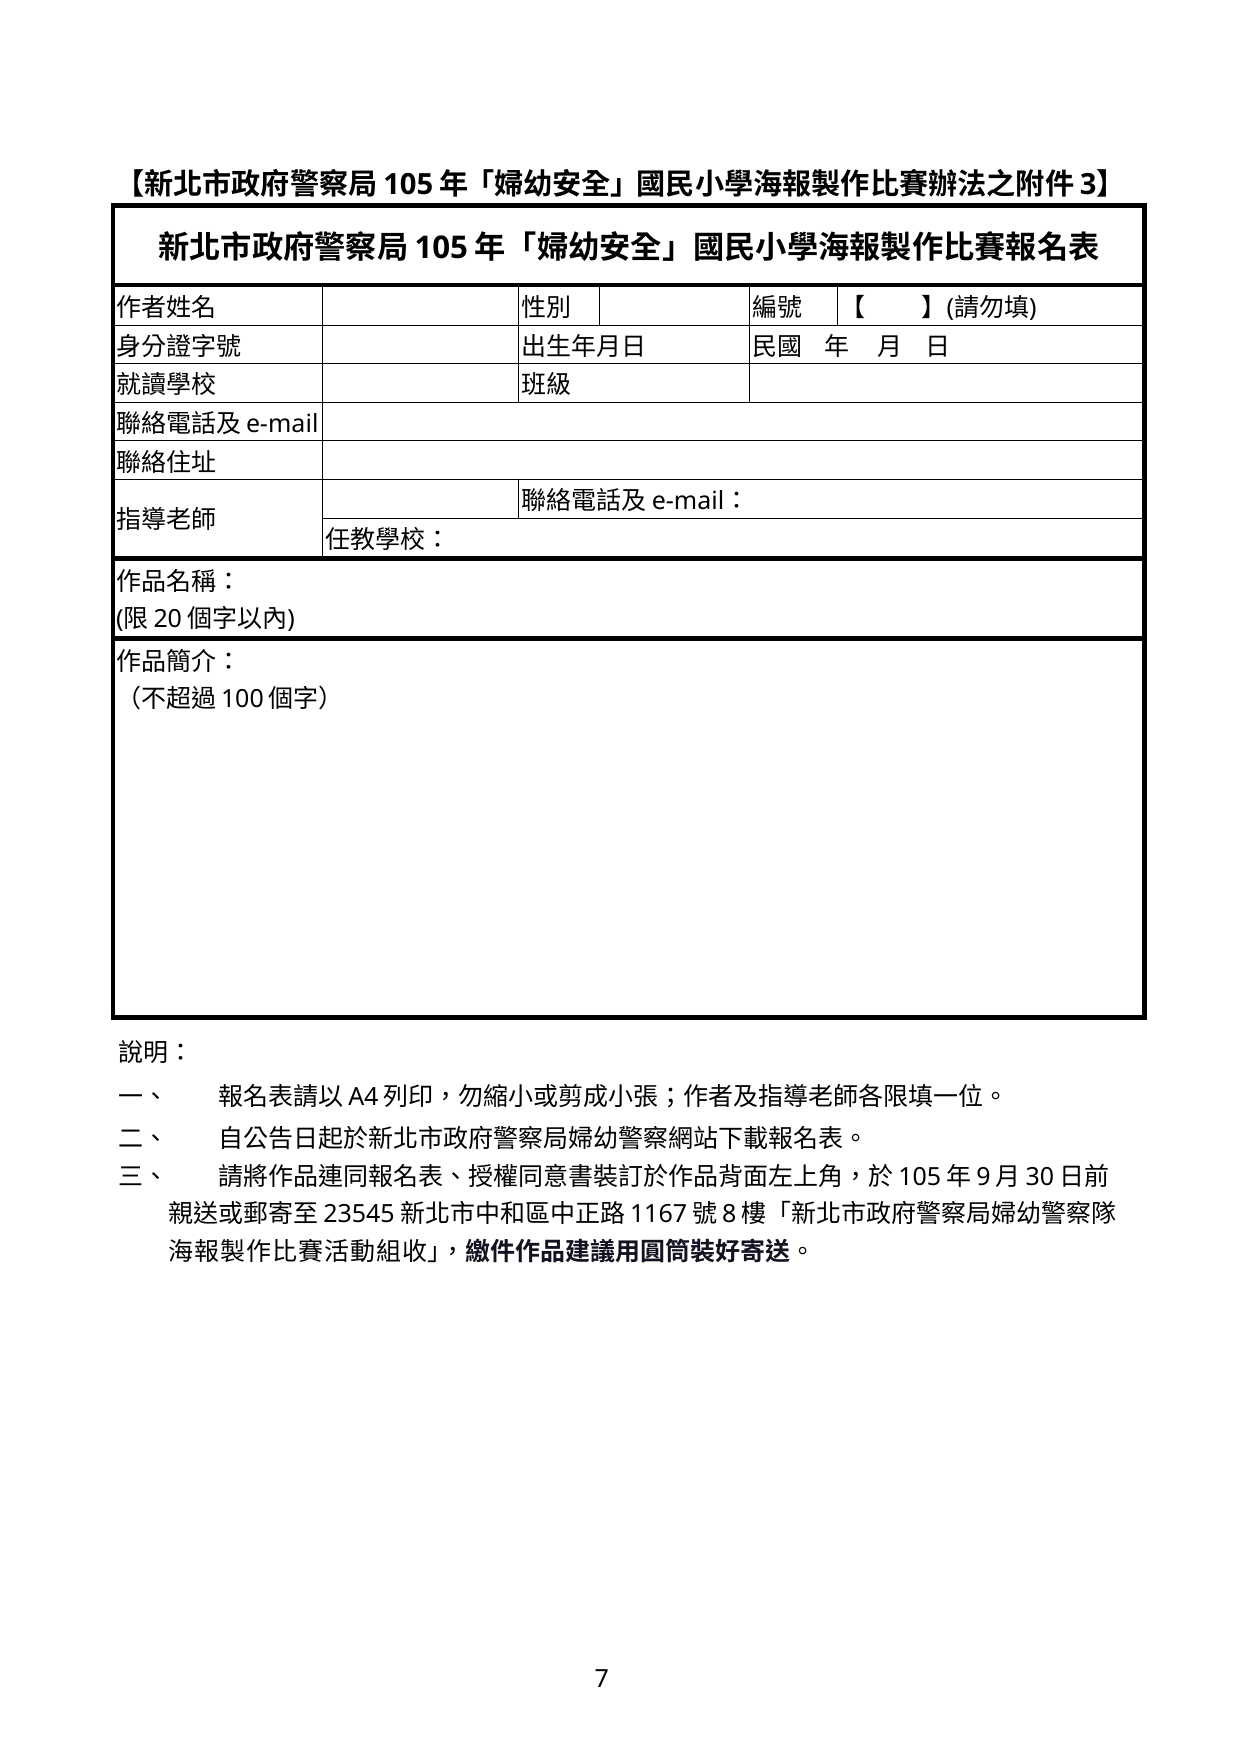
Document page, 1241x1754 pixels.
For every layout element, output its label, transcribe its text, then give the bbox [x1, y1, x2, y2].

table_cell 編號 [750, 287, 837, 325]
table_cell 身分證字號 [115, 326, 322, 363]
table_header 新北市政府警察局105年「婦幼安全」國民小學海報製作比賽報名表 [115, 208, 1142, 283]
table_cell 出生年月日 [519, 326, 749, 363]
table_cell [750, 364, 1142, 402]
table_cell 民國 年 月 日 [750, 326, 1142, 363]
table_cell 作品名稱： (限20個字以內) [115, 561, 1142, 636]
table_cell [323, 403, 1142, 440]
table_cell [323, 441, 1142, 479]
table_cell 班級 [519, 364, 749, 402]
list 請將作品連同報名表、授權同意書裝訂於作品背面左上角，於105年9月30日前親送或郵寄至23545新北市中和區中正路1167號8樓「新北市政府警察局婦幼警察隊海報製作比賽活動組收」，繳件作品建議用圓筒裝好寄送。 [118, 1156, 1122, 1268]
table_cell 指導老師 [115, 480, 322, 556]
list 報名表請以A4列印，勿縮小或剪成小張；作者及指導老師各限填一位。 [118, 1072, 1122, 1114]
text 【新北市政府警察局105年「婦幼安全」國民小學海報製作比賽辦法之附件3】 [118, 161, 1122, 203]
list 自公告日起於新北市政府警察局婦幼警察網站下載報名表。 [118, 1114, 1122, 1156]
table_cell 【 】(請勿填) [838, 287, 1142, 325]
table_cell 就讀學校 [115, 364, 322, 402]
table_cell [323, 364, 518, 402]
text 說明： [118, 1020, 1122, 1072]
table_cell 聯絡住址 [115, 441, 322, 479]
table_cell [600, 287, 749, 325]
table_cell [323, 326, 518, 363]
table_cell 聯絡電話及e-mail [115, 403, 322, 440]
table_cell [323, 287, 518, 325]
table_cell 作者姓名 [115, 287, 322, 325]
table_cell 性別 [519, 287, 599, 325]
table_cell 聯絡電話及e-mail： [519, 480, 1142, 517]
table_cell 任教學校： [323, 519, 1142, 556]
table_cell 作品簡介： （不超過100個字） [115, 641, 1142, 1015]
table_cell [323, 480, 518, 517]
